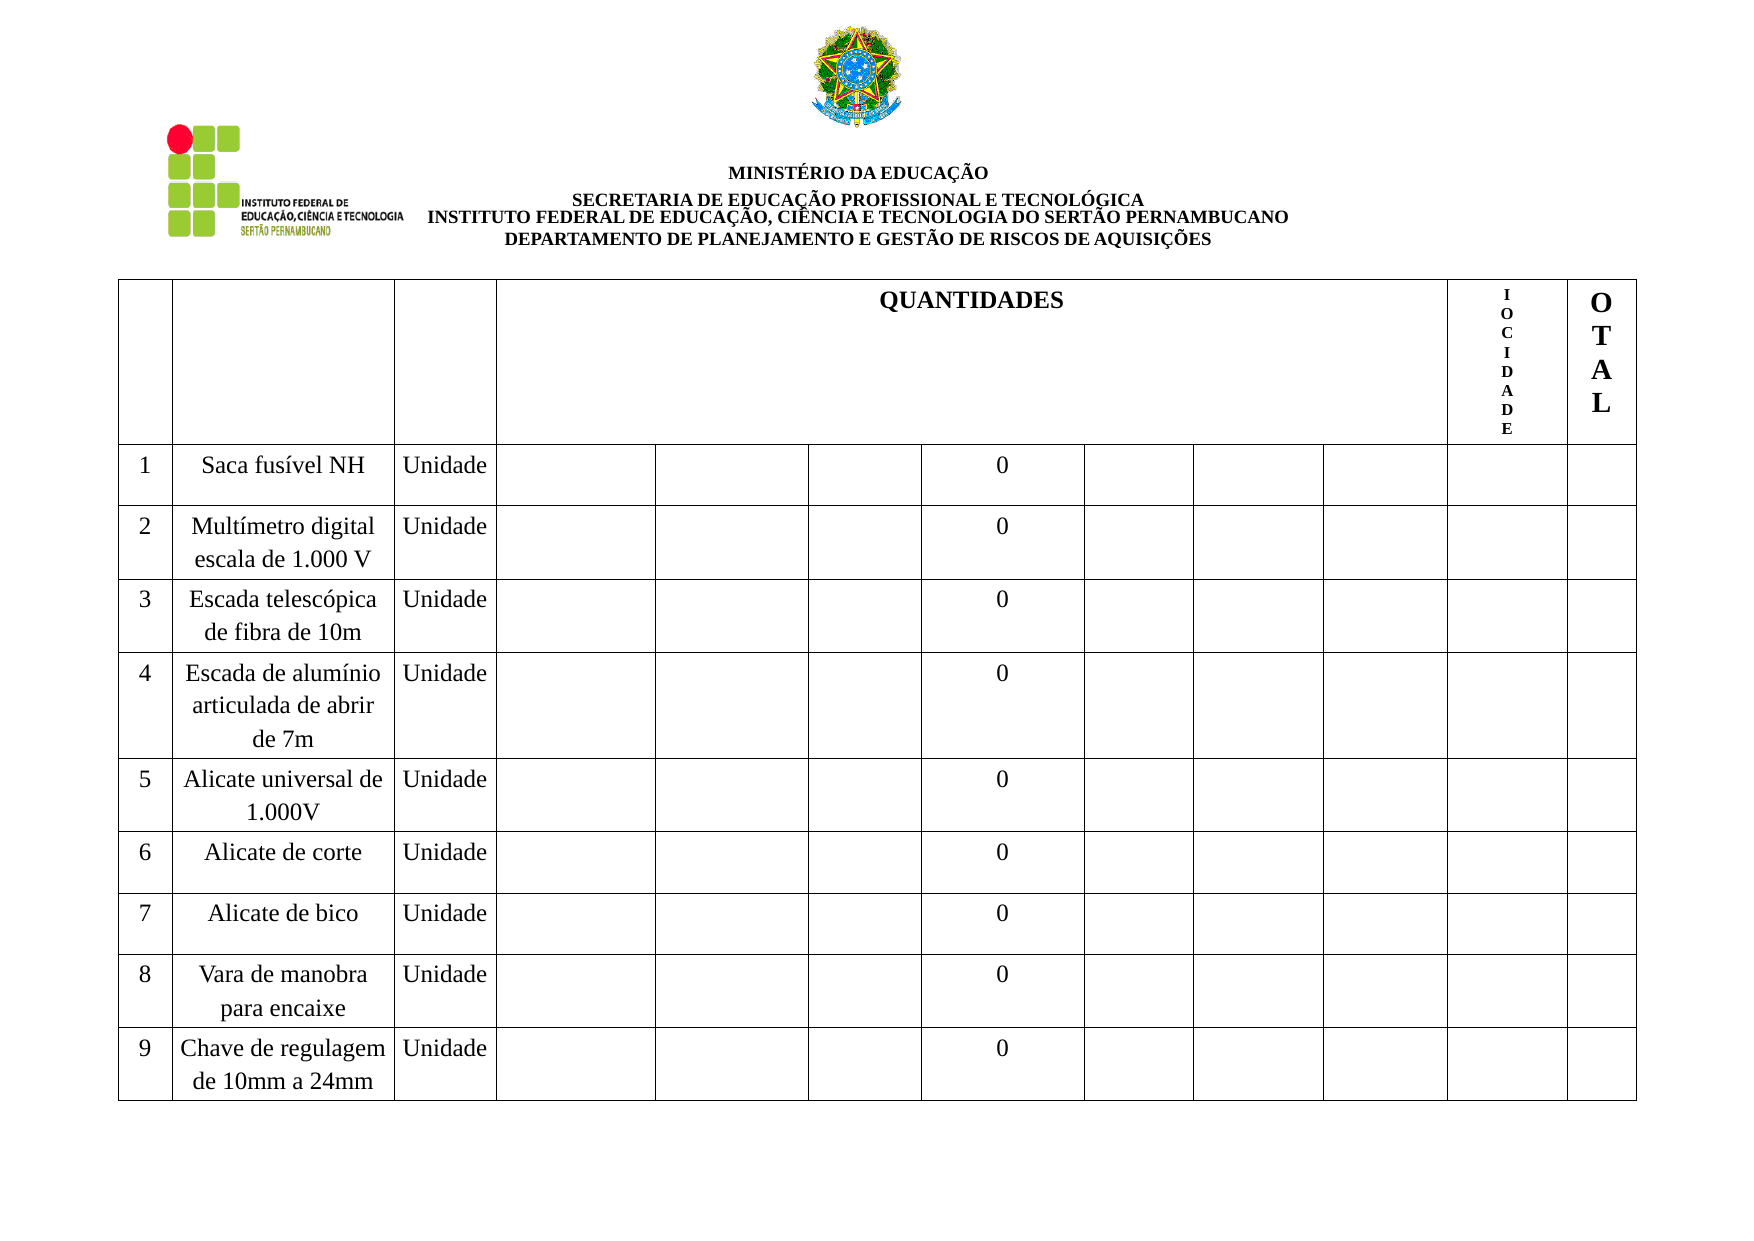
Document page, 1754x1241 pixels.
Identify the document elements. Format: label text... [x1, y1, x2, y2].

table_cell [1448, 653, 1567, 758]
table_cell Alicate universal de 1.000V [173, 759, 394, 831]
table_cell Saca fusível NH [173, 445, 394, 505]
table_cell [1085, 894, 1193, 954]
table_cell [173, 280, 394, 444]
table_cell [1085, 653, 1193, 758]
table_cell O T A L [1568, 280, 1636, 444]
table_cell [656, 506, 808, 578]
table_cell Escada telescópica de fibra de 10m [173, 580, 394, 652]
table_cell [809, 1028, 921, 1100]
table_cell [1324, 580, 1447, 652]
table_cell Unidade [395, 506, 496, 578]
table_cell [656, 653, 808, 758]
table_cell [1568, 445, 1636, 505]
table_cell [395, 280, 496, 444]
table_cell Unidade [395, 580, 496, 652]
table_cell [1568, 832, 1636, 893]
table_cell 1 [119, 445, 172, 505]
table_cell [1194, 1028, 1323, 1100]
table_cell 0 [922, 832, 1084, 893]
table_cell Vara de manobra para encaixe [173, 955, 394, 1027]
table_cell 0 [922, 445, 1084, 505]
table_cell Unidade [395, 894, 496, 954]
table_cell 0 [922, 506, 1084, 578]
table_cell 7 [119, 894, 172, 954]
picture [811, 26, 902, 128]
table_cell 0 [922, 653, 1084, 758]
table_cell [1448, 894, 1567, 954]
table_cell 5 [119, 759, 172, 831]
table_cell 0 [922, 894, 1084, 954]
table_cell [809, 580, 921, 652]
table_cell [1194, 759, 1323, 831]
table_cell [1448, 1028, 1567, 1100]
table_cell [1194, 506, 1323, 578]
table_cell [497, 955, 655, 1027]
table_cell [1194, 955, 1323, 1027]
table_cell [1568, 580, 1636, 652]
table_cell [1085, 832, 1193, 893]
table_cell 6 [119, 832, 172, 893]
table_cell [1568, 894, 1636, 954]
table_cell 0 [922, 955, 1084, 1027]
table_cell [809, 653, 921, 758]
table_cell Unidade [395, 653, 496, 758]
table_cell [1568, 1028, 1636, 1100]
table_cell [1568, 506, 1636, 578]
table_cell [1085, 445, 1193, 505]
table_cell 3 [119, 580, 172, 652]
table_cell [1085, 759, 1193, 831]
table_cell Chave de regulagem de 10mm a 24mm [173, 1028, 394, 1100]
table_cell 2 [119, 506, 172, 578]
table_cell [1085, 506, 1193, 578]
table_cell [656, 445, 808, 505]
table_cell [809, 506, 921, 578]
table_cell [1324, 955, 1447, 1027]
table_cell 0 [922, 580, 1084, 652]
table_cell [1194, 894, 1323, 954]
table_cell [1324, 445, 1447, 505]
table_cell 0 [922, 759, 1084, 831]
table_cell [1194, 580, 1323, 652]
table_cell [809, 894, 921, 954]
table_cell [1568, 955, 1636, 1027]
table_cell [119, 280, 172, 444]
table_cell [497, 445, 655, 505]
table_cell [497, 759, 655, 831]
table_cell [1448, 445, 1567, 505]
table_cell QUANTIDADES [497, 280, 1447, 444]
table_cell [1324, 759, 1447, 831]
table_cell [497, 832, 655, 893]
table_cell [1448, 506, 1567, 578]
table_cell Alicate de corte [173, 832, 394, 893]
table_cell 0 [922, 1028, 1084, 1100]
table_cell Unidade [395, 1028, 496, 1100]
table_cell Multímetro digital escala de 1.000 V [173, 506, 394, 578]
table_cell [1085, 1028, 1193, 1100]
table_cell [497, 653, 655, 758]
table_cell Unidade [395, 445, 496, 505]
table_cell 9 [119, 1028, 172, 1100]
table_cell [1324, 832, 1447, 893]
picture [157, 122, 411, 243]
table_cell [656, 955, 808, 1027]
table_cell [656, 1028, 808, 1100]
table_cell [497, 894, 655, 954]
table_cell [656, 894, 808, 954]
table_cell [656, 580, 808, 652]
table_cell I O C I D A D E [1448, 280, 1567, 444]
table_cell [1194, 445, 1323, 505]
table_cell [497, 506, 655, 578]
table_cell [497, 580, 655, 652]
table_cell [1448, 759, 1567, 831]
table_cell [809, 955, 921, 1027]
table_cell [656, 759, 808, 831]
table_cell [1448, 832, 1567, 893]
table_cell [1568, 653, 1636, 758]
table_cell [809, 445, 921, 505]
table_cell [1324, 653, 1447, 758]
table_cell Escada de alumínio articulada de abrir de 7m [173, 653, 394, 758]
table_cell [1085, 955, 1193, 1027]
table_cell [656, 832, 808, 893]
table_cell [1568, 759, 1636, 831]
table_cell [1324, 506, 1447, 578]
table_cell [1194, 832, 1323, 893]
table_cell [1448, 580, 1567, 652]
table_cell [809, 832, 921, 893]
table_cell [1324, 1028, 1447, 1100]
table_cell Unidade [395, 955, 496, 1027]
table_cell [1085, 580, 1193, 652]
table_cell [497, 1028, 655, 1100]
table_cell [809, 759, 921, 831]
table_cell 8 [119, 955, 172, 1027]
table_cell Unidade [395, 759, 496, 831]
table_cell [1448, 955, 1567, 1027]
table_cell [1194, 653, 1323, 758]
table_cell Alicate de bico [173, 894, 394, 954]
table_cell [1324, 894, 1447, 954]
table_cell 4 [119, 653, 172, 758]
table_cell Unidade [395, 832, 496, 893]
